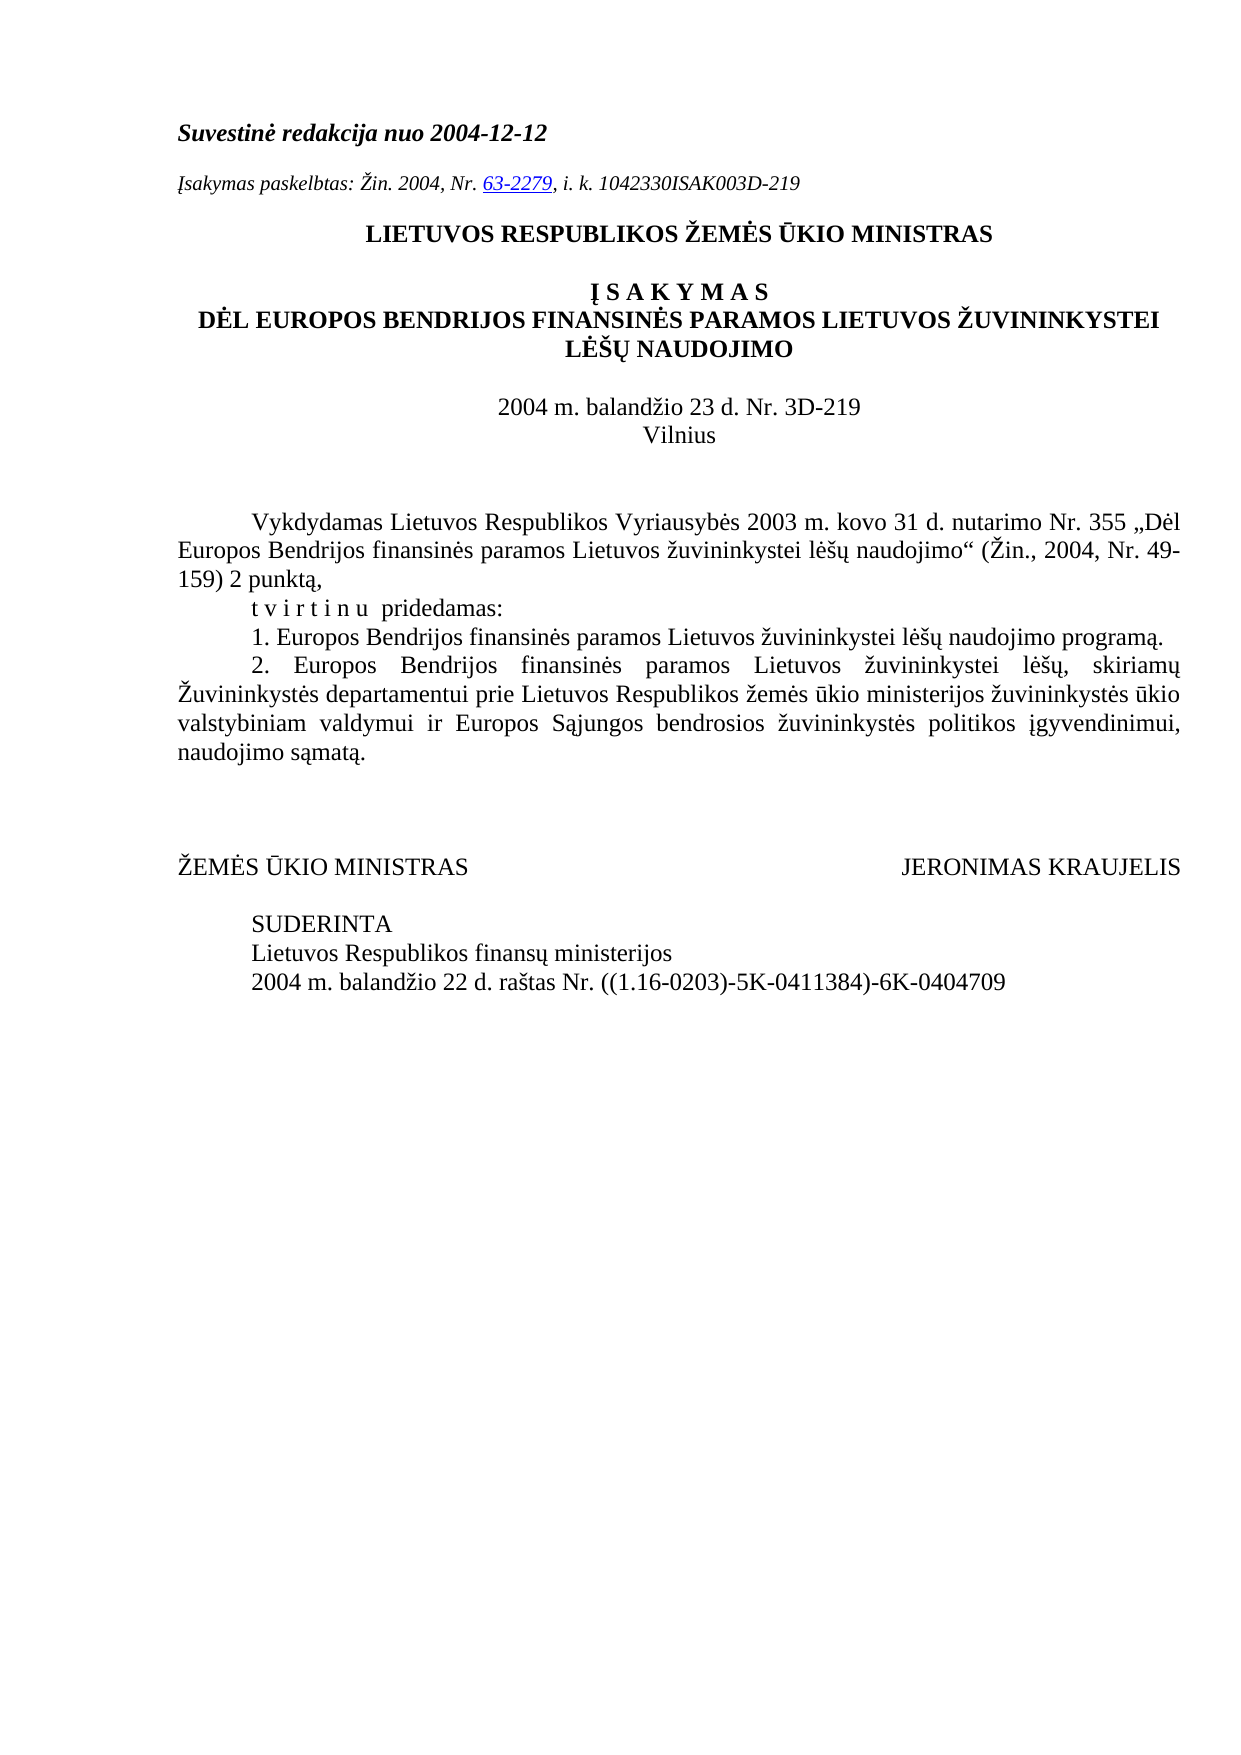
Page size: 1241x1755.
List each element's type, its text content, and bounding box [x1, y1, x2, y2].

text Įsakymas paskelbtas: Žin. 2004, Nr. 63-2279, i. k. 1042330ISAK003D-219 [177, 171, 1181, 195]
text 2. Europos Bendrijos finansinės paramos Lietuvos žuvininkystei lėšų, skiriamų Žuvininkystės departamentui prie Lietuvos Respublikos žemės ūkio ministerijos žuvininkystės ūkio valstybiniam valdymui ir Europos Sąjungos bendrosios žuvininkystės politikos įgyvendinimui, naudojimo sąmatą. [177, 650, 1181, 765]
text LIETUVOS RESPUBLIKOS ŽEMĖS ŪKIO MINISTRAS [177, 219, 1181, 248]
text 2004 m. balandžio 22 d. raštas Nr. ((1.16-0203)-5K-0411384)-6K-0404709 [177, 967, 1181, 995]
text Vykdydamas Lietuvos Respublikos Vyriausybės 2003 m. kovo 31 d. nutarimo Nr. 355 „Dėl Europos Bendrijos finansinės paramos Lietuvos žuvininkystei lėšų naudojimo“ (Žin., 2004, Nr. 49-159) 2 punktą, [177, 507, 1181, 593]
text Lietuvos Respublikos finansų ministerijos [177, 938, 1181, 967]
text Suderinta [177, 909, 1181, 938]
text 1. Europos Bendrijos finansinės paramos Lietuvos žuvininkystei lėšų naudojimo programą. [177, 622, 1181, 650]
text Žemės ūkio Ministras Jeronimas Kraujelis [177, 852, 1181, 880]
text 2004 m. balandžio 23 d. Nr. 3D-219 [177, 392, 1181, 420]
text Vilnius [177, 420, 1181, 449]
text Į S A K Y M A S [177, 277, 1181, 305]
text tvirtinu pridedamas: [177, 593, 1181, 622]
text DĖL EUROPOS BENDRIJOS FINANSINĖS PARAMOS LIETUVOS ŽUVININKYSTEI LĖŠŲ NAUDOJIMO [177, 305, 1181, 363]
text Suvestinė redakcija nuo 2004-12-12 [177, 118, 1181, 147]
